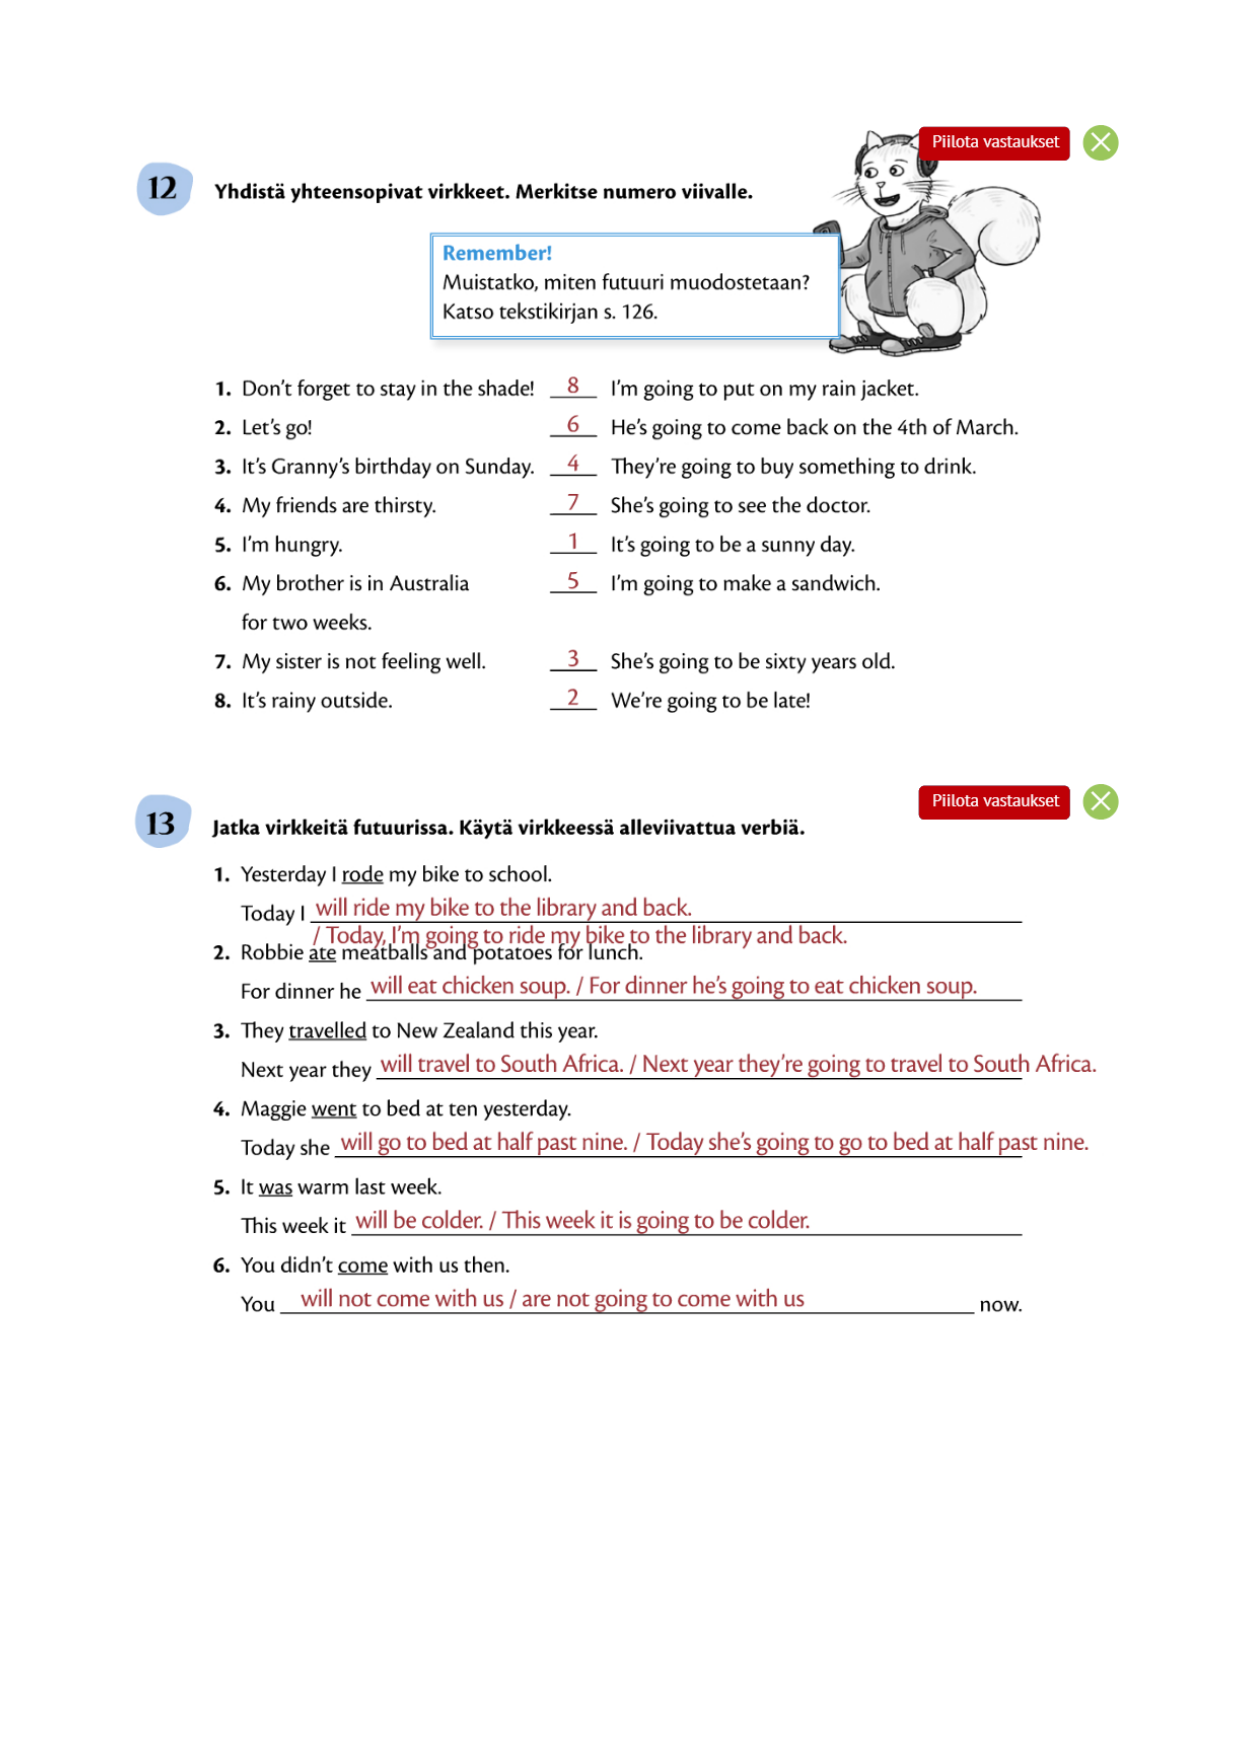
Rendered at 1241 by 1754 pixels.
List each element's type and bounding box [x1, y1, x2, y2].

picture [118, 777, 1123, 1379]
picture [118, 118, 1123, 720]
